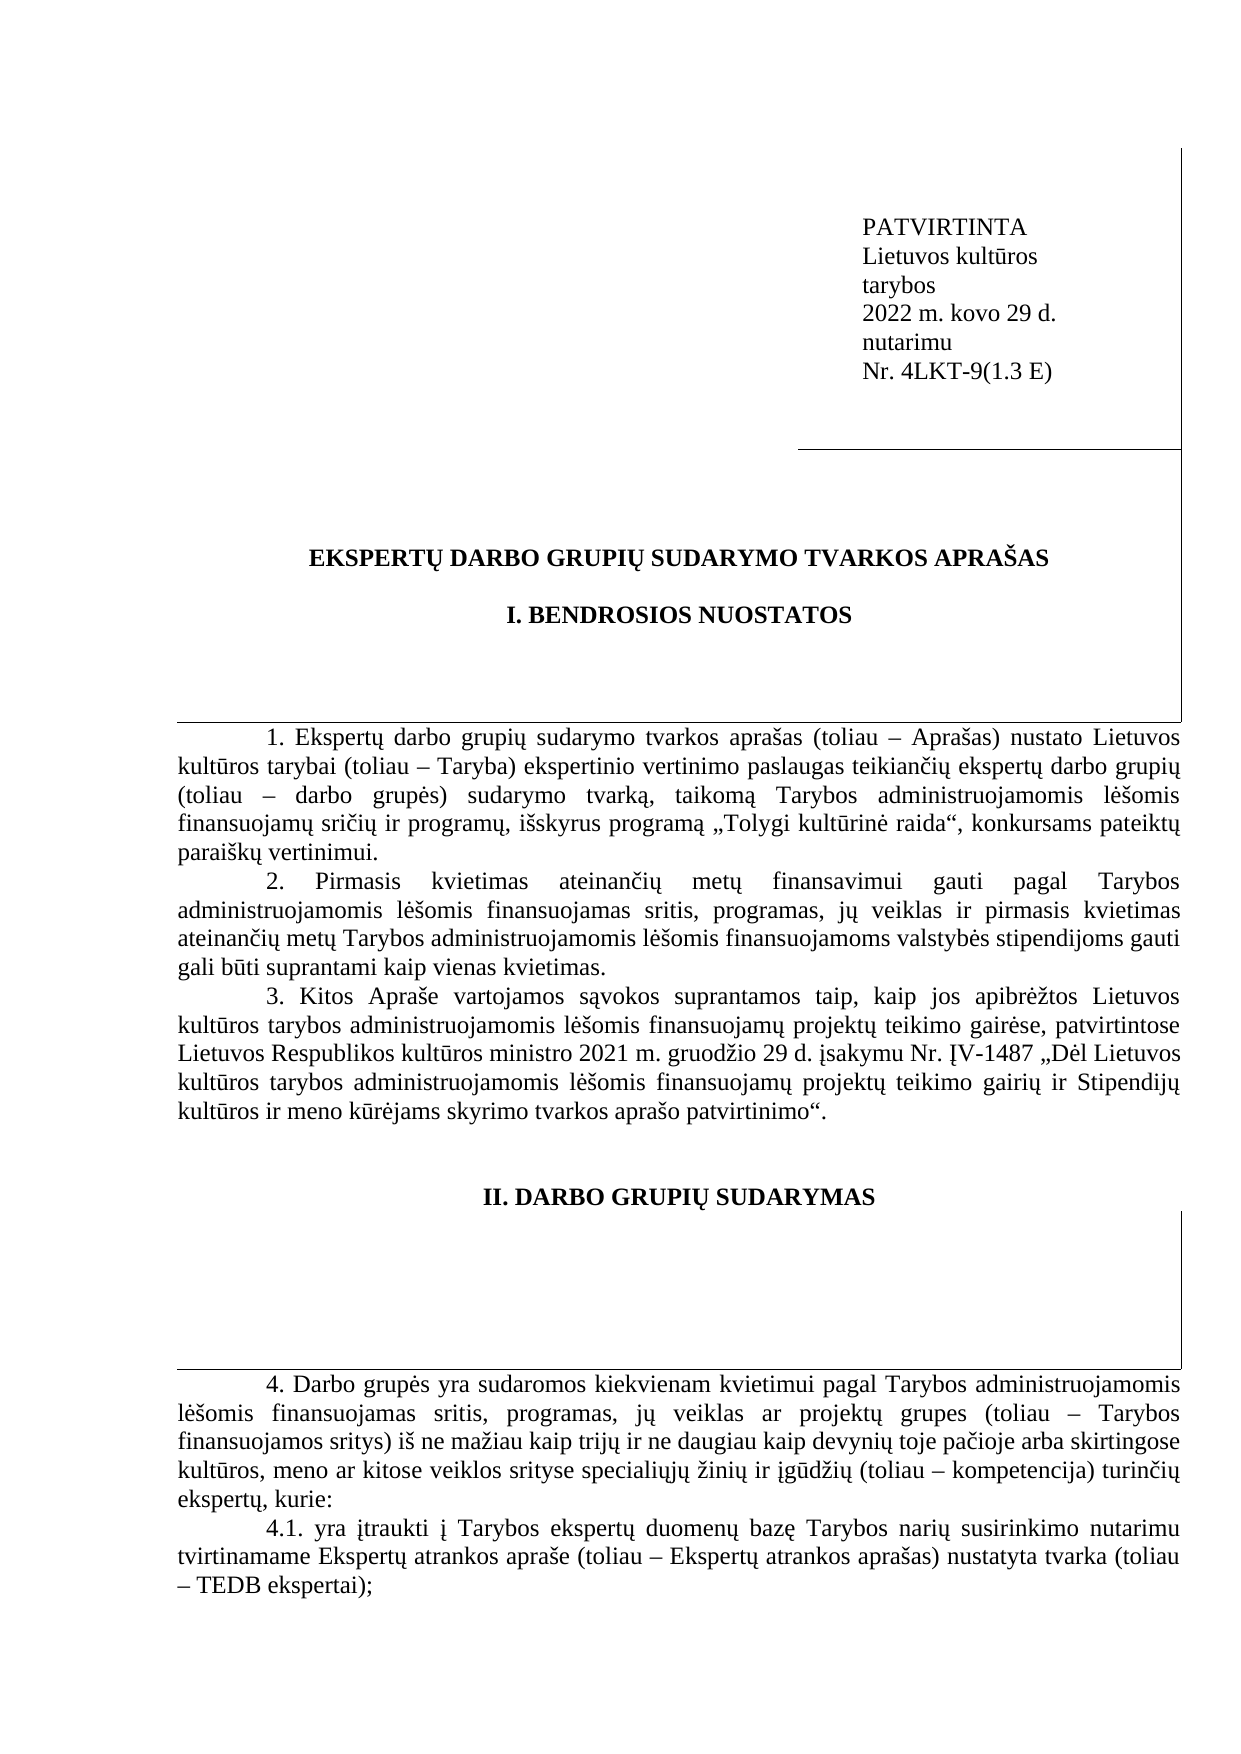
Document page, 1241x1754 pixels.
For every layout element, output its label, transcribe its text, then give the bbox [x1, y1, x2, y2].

text Nr. 4LKT-9(1.3 E) [797, 356, 1181, 449]
text 4.1. yra įtraukti į Tarybos ekspertų duomenų bazę Tarybos narių susirinkimo nutarimu tvirtinamame Ekspertų atrankos apraše (toliau – Ekspertų atrankos aprašas) nustatyta tvarka (toliau – TEDB ekspertai); [177, 1513, 1181, 1599]
text I. BENDROSIOS NUOSTATOS [177, 600, 1181, 629]
text 3. Kitos Apraše vartojamos sąvokos suprantamos taip, kaip jos apibrėžtos Lietuvos kultūros tarybos administruojamomis lėšomis finansuojamų projektų teikimo gairėse, patvirtintose Lietuvos Respublikos kultūros ministro 2021 m. gruodžio 29 d. įsakymu Nr. ĮV-1487 „Dėl Lietuvos kultūros tarybos administruojamomis lėšomis finansuojamų projektų teikimo gairių ir Stipendijų kultūros ir meno kūrėjams skyrimo tvarkos aprašo patvirtinimo“. [177, 981, 1181, 1125]
text PATVIRTINTA [797, 148, 1181, 241]
text 2. Pirmasis kvietimas ateinančių metų finansavimui gauti pagal Tarybos administruojamomis lėšomis finansuojamas sritis, programas, jų veiklas ir pirmasis kvietimas ateinančių metų Tarybos administruojamomis lėšomis finansuojamoms valstybės stipendijoms gauti gali būti suprantami kaip vienas kvietimas. [177, 866, 1181, 981]
text 2022 m. kovo 29 d. nutarimu [797, 298, 1181, 356]
text Lietuvos kultūros tarybos [797, 241, 1181, 298]
text II. DARBO GRUPIŲ SUDARYMAS [177, 1182, 1181, 1211]
text EKSPERTŲ DARBO GRUPIŲ SUDARYMO TVARKOS APRAŠAS [177, 543, 1181, 571]
text 4. Darbo grupės yra sudaromos kiekvienam kvietimui pagal Tarybos administruojamomis lėšomis finansuojamas sritis, programas, jų veiklas ar projektų grupes (toliau – Tarybos finansuojamos sritys) iš ne mažiau kaip trijų ir ne daugiau kaip devynių toje pačioje arba skirtingose kultūros, meno ar kitose veiklos srityse specialiųjų žinių ir įgūdžių (toliau – kompetencija) turinčių ekspertų, kurie: [177, 1369, 1181, 1513]
text 1. Ekspertų darbo grupių sudarymo tvarkos aprašas (toliau – Aprašas) nustato Lietuvos kultūros tarybai (toliau – Taryba) ekspertinio vertinimo paslaugas teikiančių ekspertų darbo grupių (toliau – darbo grupės) sudarymo tvarką, taikomą Tarybos administruojamomis lėšomis finansuojamų sričių ir programų, išskyrus programą „Tolygi kultūrinė raida“, konkursams pateiktų paraiškų vertinimui. [177, 722, 1181, 866]
